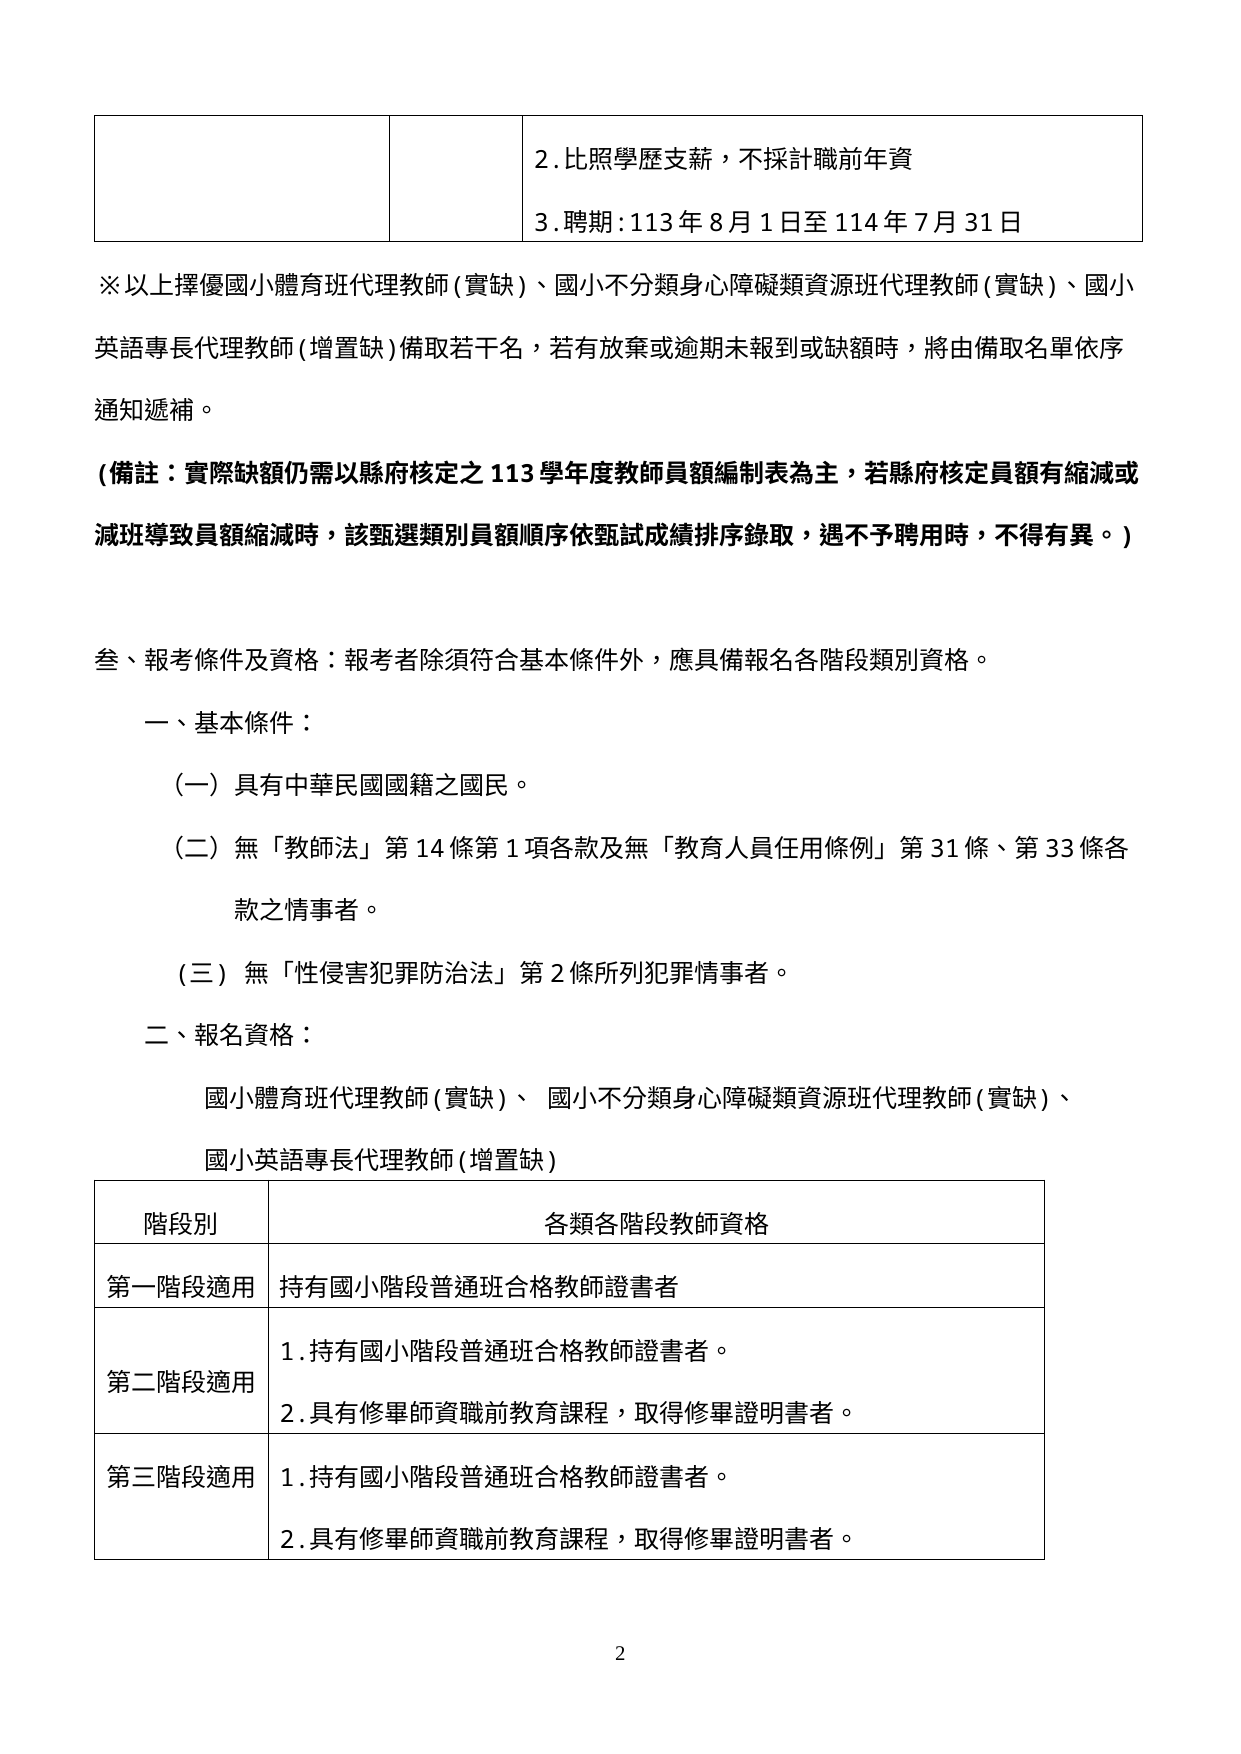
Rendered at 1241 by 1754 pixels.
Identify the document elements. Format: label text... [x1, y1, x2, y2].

text 二、報名資格： [144, 992, 1146, 1054]
text 國小體育班代理教師(實缺)、 國小不分類身心障礙類資源班代理教師(實缺)、 [144, 1054, 1146, 1117]
table_cell [95, 116, 389, 241]
table_cell 1.持有國小階段普通班合格教師證書者。 2.具有修畢師資職前教育課程，取得修畢證明書者。 [269, 1434, 1044, 1559]
text 國小英語專長代理教師(增置缺) [144, 1117, 1146, 1179]
table_cell 2.比照學歷支薪，不採計職前年資 3.聘期:113年8月1日至114年7月31日 [523, 116, 1142, 241]
text （二）無「教師法」第14條第1項各款及無「教育人員任用條例」第31條、第33條各款之情事者。 [159, 804, 1146, 929]
text （一）具有中華民國國籍之國民。 [159, 742, 1146, 804]
table_cell 第二階段適用 [95, 1308, 268, 1433]
table_cell 持有國小階段普通班合格教師證書者 [269, 1244, 1044, 1307]
table_cell [390, 116, 522, 241]
text (三) 無「性侵害犯罪防治法」第2條所列犯罪情事者。 [159, 929, 1146, 992]
table_header 階段別 [95, 1181, 268, 1243]
table_cell 第三階段適用 [95, 1434, 268, 1559]
table_header 各類各階段教師資格 [269, 1181, 1044, 1243]
table_cell 第一階段適用 [95, 1244, 268, 1307]
text 一、基本條件： [144, 679, 1146, 742]
text 叁、報考條件及資格：報考者除須符合基本條件外，應具備報名各階段類別資格。 [94, 617, 1146, 679]
text (備註：實際缺額仍需以縣府核定之113學年度教師員額編制表為主，若縣府核定員額有縮減或減班導致員額縮減時，該甄選類別員額順序依甄試成績排序錄取，遇不予聘用時，不得有異。) [94, 429, 1146, 554]
text ※以上擇優國小體育班代理教師(實缺)、國小不分類身心障礙類資源班代理教師(實缺)、國小英語專長代理教師(增置缺)備取若干名，若有放棄或逾期未報到或缺額時，將由備取名單依序通知遞補。 [94, 242, 1146, 429]
table_cell 1.持有國小階段普通班合格教師證書者。 2.具有修畢師資職前教育課程，取得修畢證明書者。 [269, 1308, 1044, 1433]
